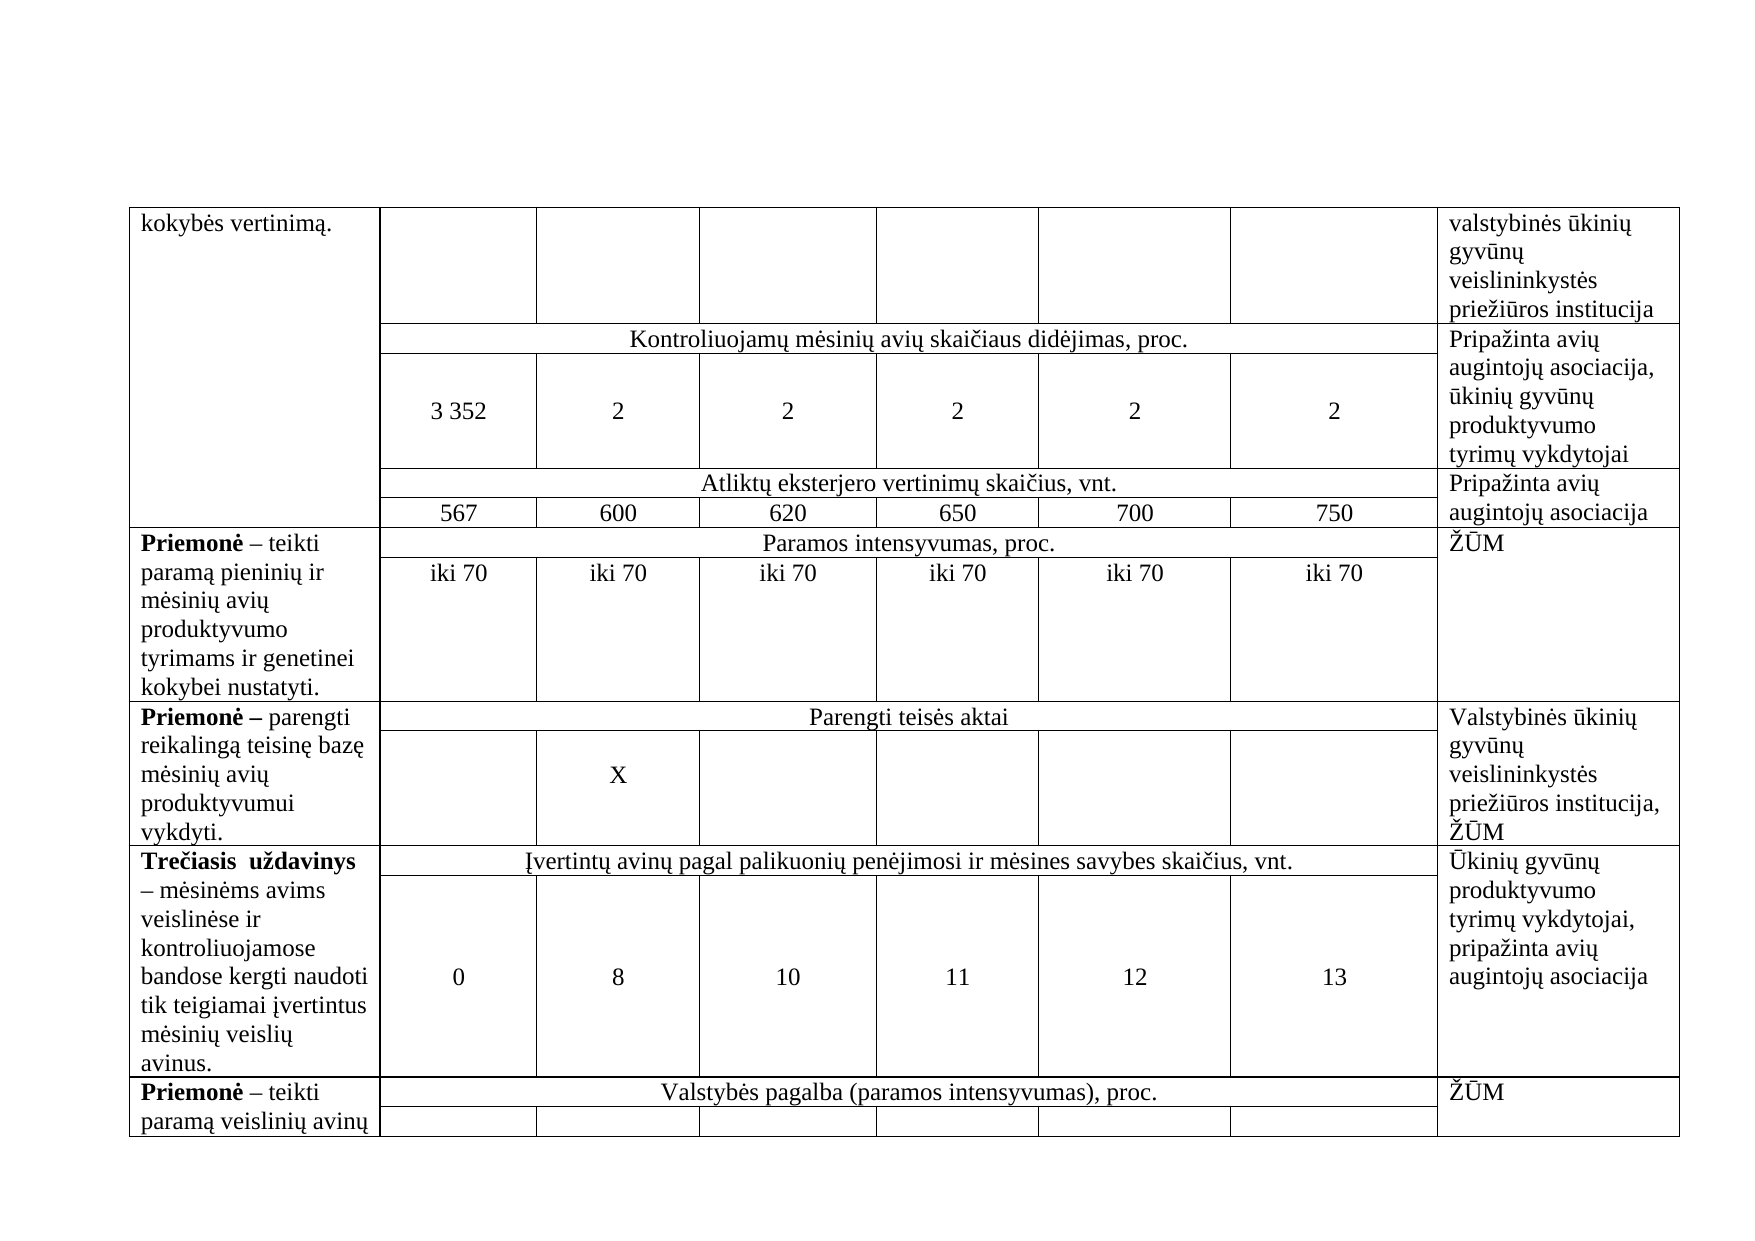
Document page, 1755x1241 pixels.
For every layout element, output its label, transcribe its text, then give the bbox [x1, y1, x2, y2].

table_cell Pripažinta avių augintojų asociacija, ūkinių gyvūnų produktyvumo tyrimų vykdytojai [1438, 324, 1679, 467]
table_cell iki 70 [1231, 558, 1437, 701]
table_cell Valstybinės ūkinių gyvūnų veislininkystės priežiūros institucija, ŽŪM [1438, 702, 1679, 845]
table_cell Paramos intensyvumas, proc. [381, 528, 1437, 557]
table_cell 750 [1231, 498, 1437, 527]
table_cell [1231, 1107, 1437, 1136]
table_cell 620 [700, 498, 876, 527]
table_cell Valstybės pagalba (paramos intensyvumas), proc. [381, 1078, 1437, 1106]
table_cell [537, 1107, 699, 1136]
table_cell [1039, 731, 1230, 845]
table_cell [877, 731, 1038, 845]
table_cell Parengti teisės aktai [381, 702, 1437, 730]
table_cell iki 70 [1039, 558, 1230, 701]
table_cell [381, 208, 536, 323]
table_cell 2 [1231, 354, 1437, 467]
table_cell iki 70 [700, 558, 876, 701]
table_cell [1231, 731, 1437, 845]
table_cell [381, 731, 536, 845]
table_cell [1039, 208, 1230, 323]
table_cell [537, 208, 699, 323]
table_cell ŽŪM [1438, 1078, 1679, 1136]
table_cell 650 [877, 498, 1038, 527]
table_cell Priemonė – parengti reikalingą teisinę bazę mėsinių avių produktyvumui vykdyti. [130, 702, 379, 845]
table_cell [381, 1107, 536, 1136]
table_cell Ūkinių gyvūnų produktyvumo tyrimų vykdytojai, pripažinta avių augintojų asociacija [1438, 846, 1679, 1076]
table_cell [877, 1107, 1038, 1136]
table_cell 13 [1231, 876, 1437, 1076]
table_cell 12 [1039, 876, 1230, 1076]
table_cell 3 352 [381, 354, 536, 467]
table_cell iki 70 [381, 558, 536, 701]
table_cell 600 [537, 498, 699, 527]
table_cell iki 70 [877, 558, 1038, 701]
table_cell [700, 1107, 876, 1136]
table_cell [877, 208, 1038, 323]
table_cell iki 70 [537, 558, 699, 701]
table_cell [1039, 1107, 1230, 1136]
table_cell Pripažinta avių augintojų asociacija [1438, 469, 1679, 527]
table_cell Trečiasis uždavinys – mėsinėms avims veislinėse ir kontroliuojamose bandose kergti naudoti tik teigiamai įvertintus mėsinių veislių avinus. [130, 846, 379, 1076]
table_cell 11 [877, 876, 1038, 1076]
table_cell 2 [877, 354, 1038, 467]
table_cell 10 [700, 876, 876, 1076]
table_cell 700 [1039, 498, 1230, 527]
table_cell 2 [700, 354, 876, 467]
table_cell Kontroliuojamų mėsinių avių skaičiaus didėjimas, proc. [381, 324, 1437, 352]
table_cell Priemonė – teikti paramą veislinių avinų [130, 1078, 379, 1136]
table_cell X [537, 731, 699, 845]
table_cell [1231, 208, 1437, 323]
table_cell Įvertintų avinų pagal palikuonių penėjimosi ir mėsines savybes skaičius, vnt. [381, 846, 1437, 875]
table_cell [700, 208, 876, 323]
table_cell ŽŪM [1438, 528, 1679, 701]
table_cell [700, 731, 876, 845]
table_cell kokybės vertinimą. [130, 208, 379, 527]
table_cell 8 [537, 876, 699, 1076]
table_cell 2 [1039, 354, 1230, 467]
table_cell 2 [537, 354, 699, 467]
table_cell Priemonė – teikti paramą pieninių ir mėsinių avių produktyvumo tyrimams ir genetinei kokybei nustatyti. [130, 528, 379, 701]
table_cell 567 [381, 498, 536, 527]
table_cell Atliktų eksterjero vertinimų skaičius, vnt. [381, 469, 1437, 497]
table_cell valstybinės ūkinių gyvūnų veislininkystės priežiūros institucija [1438, 208, 1679, 323]
table_cell 0 [381, 876, 536, 1076]
